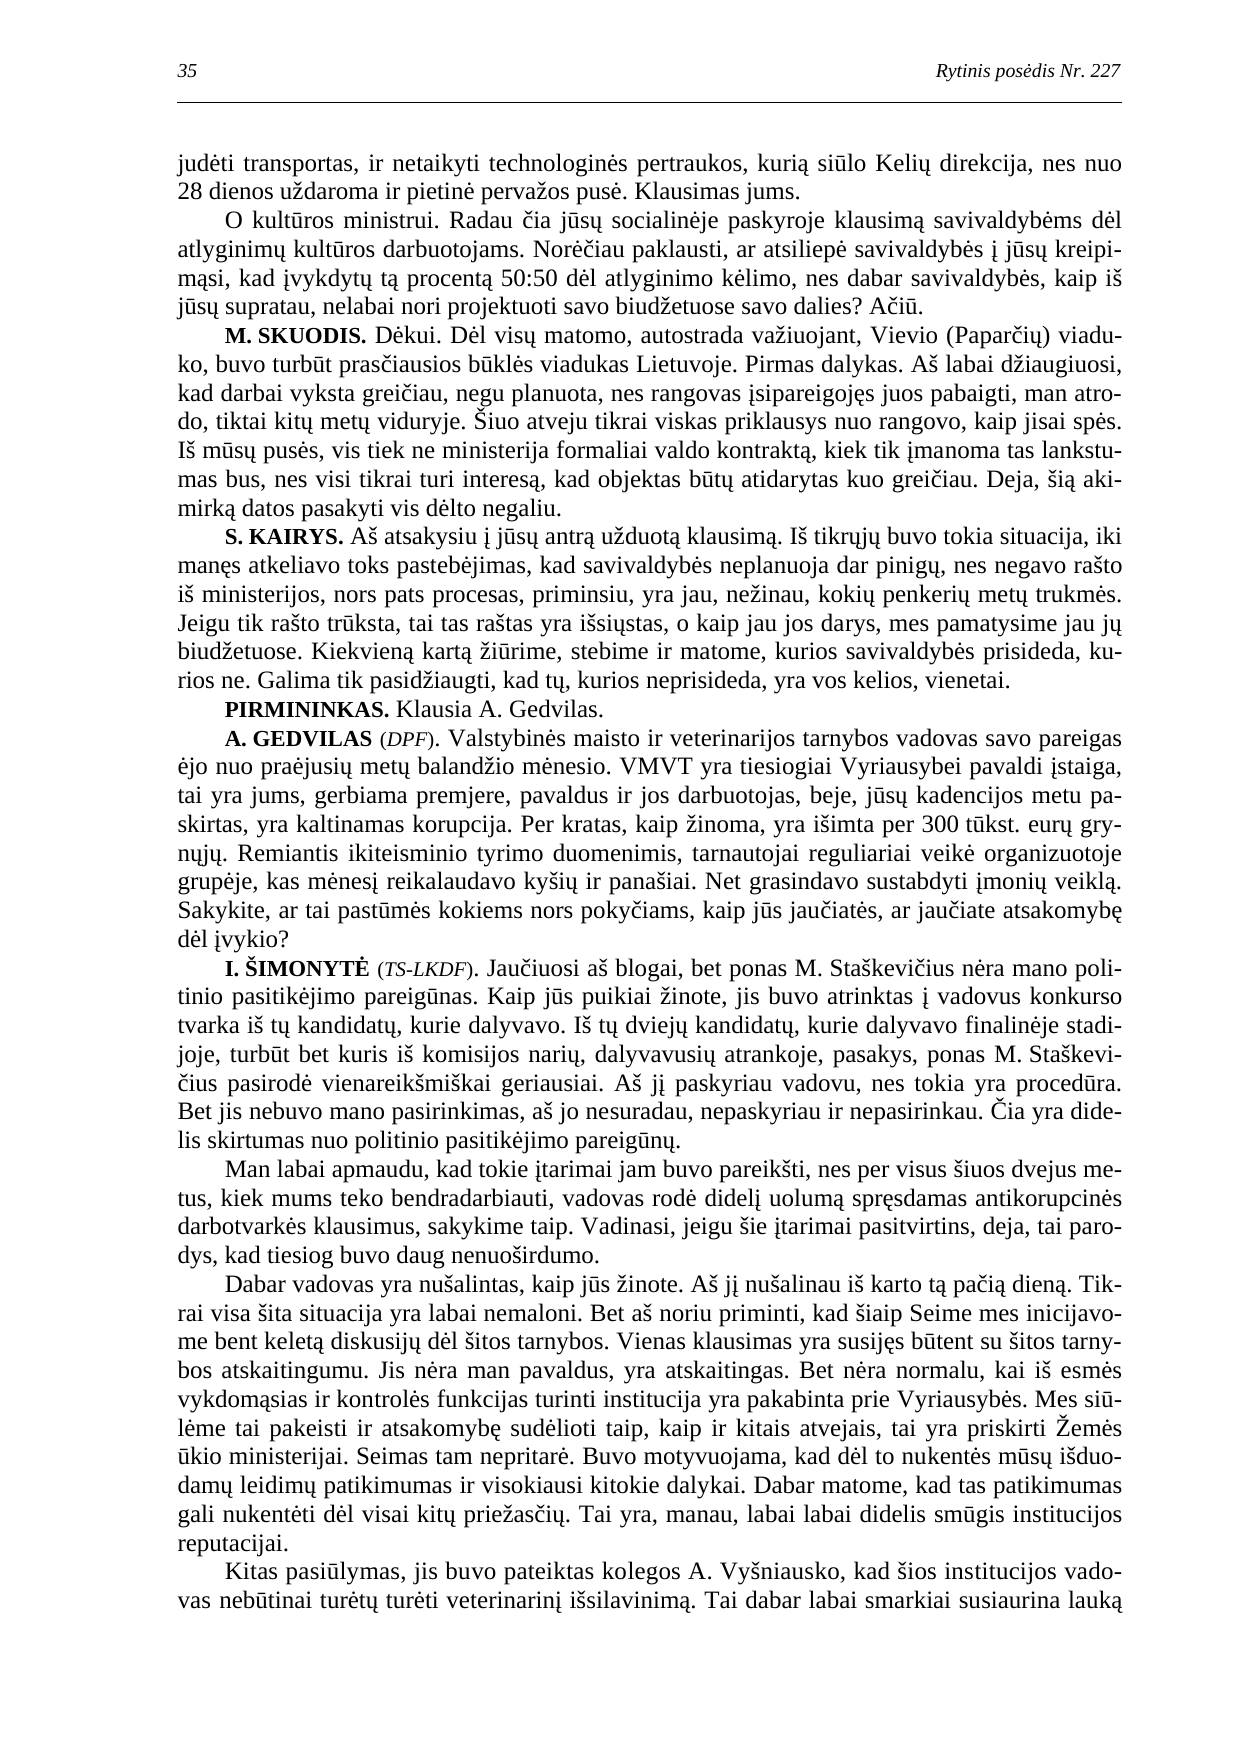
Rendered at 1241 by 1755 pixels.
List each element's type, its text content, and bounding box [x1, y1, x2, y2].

text A. GEDVILAS (DPF). Vals­ty­bi­nės mais­to ir ve­te­ri­na­ri­jos tar­ny­bos va­do­vas sa­vo pa­rei­gas ėjo nuo pra­ėju­sių me­tų ba­lan­džio mė­ne­sio. VMVT yra tie­sio­giai Vy­riau­sy­bei pa­val­di įstai­ga, tai yra jums, ger­bia­ma prem­je­re, pa­val­dus ir jos dar­buo­to­jas, be­je, jū­sų ka­den­ci­jos me­tu pa­skir­tas, yra kal­ti­na­mas ko­rup­ci­ja. Per kra­tas, kaip ži­no­ma, yra iš­im­ta per 300 tūkst. eu­rų gry­nų­jų. Re­mian­tis iki­teis­mi­nio ty­ri­mo duo­me­ni­mis, tar­nau­to­jai re­gu­lia­riai vei­kė or­ga­ni­zuo­to­je gru­pė­je, kas mė­ne­sį rei­ka­lau­da­vo ky­šių ir pa­na­šiai. Net gra­sin­da­vo su­stab­dy­ti įmo­nių veik­lą. Sa­ky­ki­te, ar tai pa­stū­mės ko­kiems nors po­ky­čiams, kaip jūs jau­čia­tės, ar jau­čia­te at­sa­ko­my­bę dėl įvy­kio? [177, 723, 1122, 953]
text Ki­tas pa­siū­ly­mas, jis bu­vo pa­teik­tas ko­le­gos A. Vyš­niaus­ko, kad šios ins­ti­tu­ci­jos va­do­vas ne­bū­ti­nai tu­rė­tų tu­rė­ti ve­te­ri­na­ri­nį iš­si­la­vi­ni­mą. Tai da­bar la­bai smar­kiai su­siau­ri­na lau­ką [177, 1556, 1122, 1614]
text Man la­bai ap­mau­du, kad to­kie įta­ri­mai jam bu­vo pa­reikš­ti, nes per vi­sus šiuos dve­jus me­tus, kiek mums te­ko ben­dra­dar­biau­ti, va­do­vas ro­dė di­de­lį uo­lu­mą spręs­da­mas an­ti­ko­rup­ci­nės dar­bo­tvarkės klau­si­mus, sa­ky­ki­me taip. Va­di­na­si, jei­gu šie įta­ri­mai pa­si­tvir­tins, de­ja, tai pa­ro­dys, kad tie­siog bu­vo daug ne­nu­ošir­du­mo. [177, 1154, 1122, 1269]
text M. SKUODIS. Dė­kui. Dėl vi­sų ma­to­mo, au­to­stra­da va­žiuo­jant, Vie­vio (Pa­par­čių) via­du­ko, bu­vo tur­būt pras­čiau­sios būk­lės via­du­kas Lie­tu­vo­je. Pir­mas da­ly­kas. Aš la­bai džiau­giuo­si, kad dar­bai vyks­ta grei­čiau, ne­gu pla­nuo­ta, nes ran­go­vas įsi­pa­rei­go­jęs juos pa­baig­ti, man at­ro­do, tik­tai ki­tų me­tų vi­du­ry­je. Šiuo at­ve­ju tik­rai vis­kas pri­klau­sys nuo ran­go­vo, kaip ji­sai spės. Iš mū­sų pu­sės, vis tiek ne mi­nis­te­ri­ja for­ma­liai val­do kontr­aktą, kiek tik įma­no­ma tas lanks­tu­mas bus, nes vi­si tik­rai tu­ri in­te­re­są, kad ob­jek­tas bū­tų ati­da­ry­tas kuo grei­čiau. De­ja, šią aki­mir­ką da­tos pa­sa­ky­ti vis dėl­to ne­ga­liu. [177, 320, 1122, 521]
text ju­dė­ti trans­por­tas, ir ne­tai­ky­ti tech­no­lo­gi­nės per­trau­kos, ku­rią siū­lo Ke­lių di­rek­ci­ja, nes nuo 28 die­nos už­da­ro­ma ir pie­ti­nė per­va­žos pu­sė. Klau­si­mas jums. [177, 148, 1122, 205]
text PIRMININKAS. Klau­sia A. Ged­vi­las. [177, 694, 1122, 723]
text I. ŠIMONYTĖ (TS-LKDF). Jau­čiuo­si aš blo­gai, bet po­nas M. Staš­ke­vi­čius nė­ra ma­no po­li­ti­nio pa­si­ti­kė­ji­mo pa­rei­gū­nas. Kaip jūs pui­kiai ži­no­te, jis bu­vo at­rink­tas į va­do­vus kon­kur­so tvar­ka iš tų kan­di­da­tų, ku­rie da­ly­va­vo. Iš tų dvie­jų kan­di­da­tų, ku­rie da­ly­va­vo fi­na­li­nė­je sta­di­jo­je, tur­būt bet ku­ris iš ko­mi­si­jos na­rių, da­ly­va­vu­sių at­ran­ko­je, pa­sa­kys, po­nas M. Staš­ke­vi­čius pa­si­ro­dė vie­na­reikš­miš­kai ge­riau­siai. Aš jį pa­sky­riau va­do­vu, nes to­kia yra pro­ce­dū­ra. Bet jis ne­bu­vo ma­no pa­si­rin­ki­mas, aš jo ne­su­ra­dau, ne­pa­sky­riau ir ne­pa­si­rin­kau. Čia yra di­de­lis skir­tu­mas nuo po­li­ti­nio pa­si­ti­kė­ji­mo pa­rei­gū­nų. [177, 953, 1122, 1154]
text Da­bar va­do­vas yra nu­ša­lin­tas, kaip jūs ži­no­te. Aš jį nu­ša­li­nau iš kar­to tą pa­čią die­ną. Tik­rai vi­sa ši­ta si­tu­a­ci­ja yra la­bai ne­ma­lo­ni. Bet aš no­riu pri­min­ti, kad šiaip Sei­me mes ini­ci­ja­vo­me bent ke­le­tą dis­ku­si­jų dėl ši­tos tar­ny­bos. Vie­nas klau­si­mas yra su­si­jęs bū­tent su ši­tos tar­ny­bos at­skai­tin­gu­mu. Jis nė­ra man pa­val­dus, yra at­skai­tin­gas. Bet nė­ra nor­ma­lu, kai iš es­mės vyk­do­mą­sias ir kon­tro­lės funk­ci­jas tu­rin­ti ins­ti­tu­ci­ja yra pa­ka­bin­ta prie Vy­riau­sy­bės. Mes siū­lė­me tai pa­keis­ti ir at­sa­ko­my­bę su­dė­lio­ti taip, kaip ir ki­tais at­ve­jais, tai yra pri­skir­ti Že­mės ūkio mi­nis­te­ri­jai. Sei­mas tam ne­pri­ta­rė. Bu­vo mo­ty­vuo­ja­ma, kad dėl to nu­ken­tės mū­sų iš­duo­da­mų lei­di­mų pa­ti­ki­mu­mas ir vi­so­kiau­si ki­to­kie da­ly­kai. Da­bar ma­to­me, kad tas pa­ti­ki­mu­mas ga­li nu­ken­tė­ti dėl vi­sai ki­tų prie­žas­čių. Tai yra, ma­nau, la­bai la­bai di­de­lis smū­gis ins­ti­tu­ci­jos re­pu­ta­ci­jai. [177, 1269, 1122, 1556]
text O kul­tū­ros mi­nist­rui. Ra­dau čia jū­sų so­cia­li­nė­je pa­sky­ro­je klau­si­mą sa­vi­val­dy­bėms dėl at­ly­gi­ni­mų kul­tū­ros dar­buo­to­jams. No­rė­čiau pa­klaus­ti, ar at­si­lie­pė sa­vi­val­dy­bės į jū­sų krei­pi­mą­si, kad įvyk­dy­tų tą pro­cen­tą 50:50 dėl at­ly­gi­ni­mo kė­li­mo, nes da­bar sa­vi­val­dy­bės, kaip iš jū­sų su­pra­tau, ne­la­bai no­ri pro­jek­tuo­ti sa­vo biu­dže­tuo­se sa­vo da­lies? Ačiū. [177, 205, 1122, 320]
text S. KAIRYS. Aš at­sa­ky­siu į jū­sų an­trą už­duo­tą klau­si­mą. Iš tik­rų­jų bu­vo to­kia si­tu­a­ci­ja, iki ma­nęs at­ke­lia­vo toks pa­ste­bė­ji­mas, kad sa­vi­val­dy­bės ne­pla­nuo­ja dar pi­ni­gų, nes ne­ga­vo raš­to iš mi­nis­te­ri­jos, nors pats pro­ce­sas, pri­min­siu, yra jau, ne­ži­nau, ko­kių pen­ke­rių me­tų truk­mės. Jei­gu tik raš­to trūks­ta, tai tas raš­tas yra iš­siųs­tas, o kaip jau jos da­rys, mes pa­ma­ty­si­me jau jų biu­dže­tuo­se. Kiek­vie­ną kar­tą žiū­ri­me, ste­bi­me ir ma­to­me, ku­rios sa­vi­val­dy­bės pri­si­de­da, ku­rios ne. Ga­li­ma tik pa­si­džiaug­ti, kad tų, ku­rios ne­pri­si­de­da, yra vos ke­lios, vie­ne­tai. [177, 521, 1122, 694]
